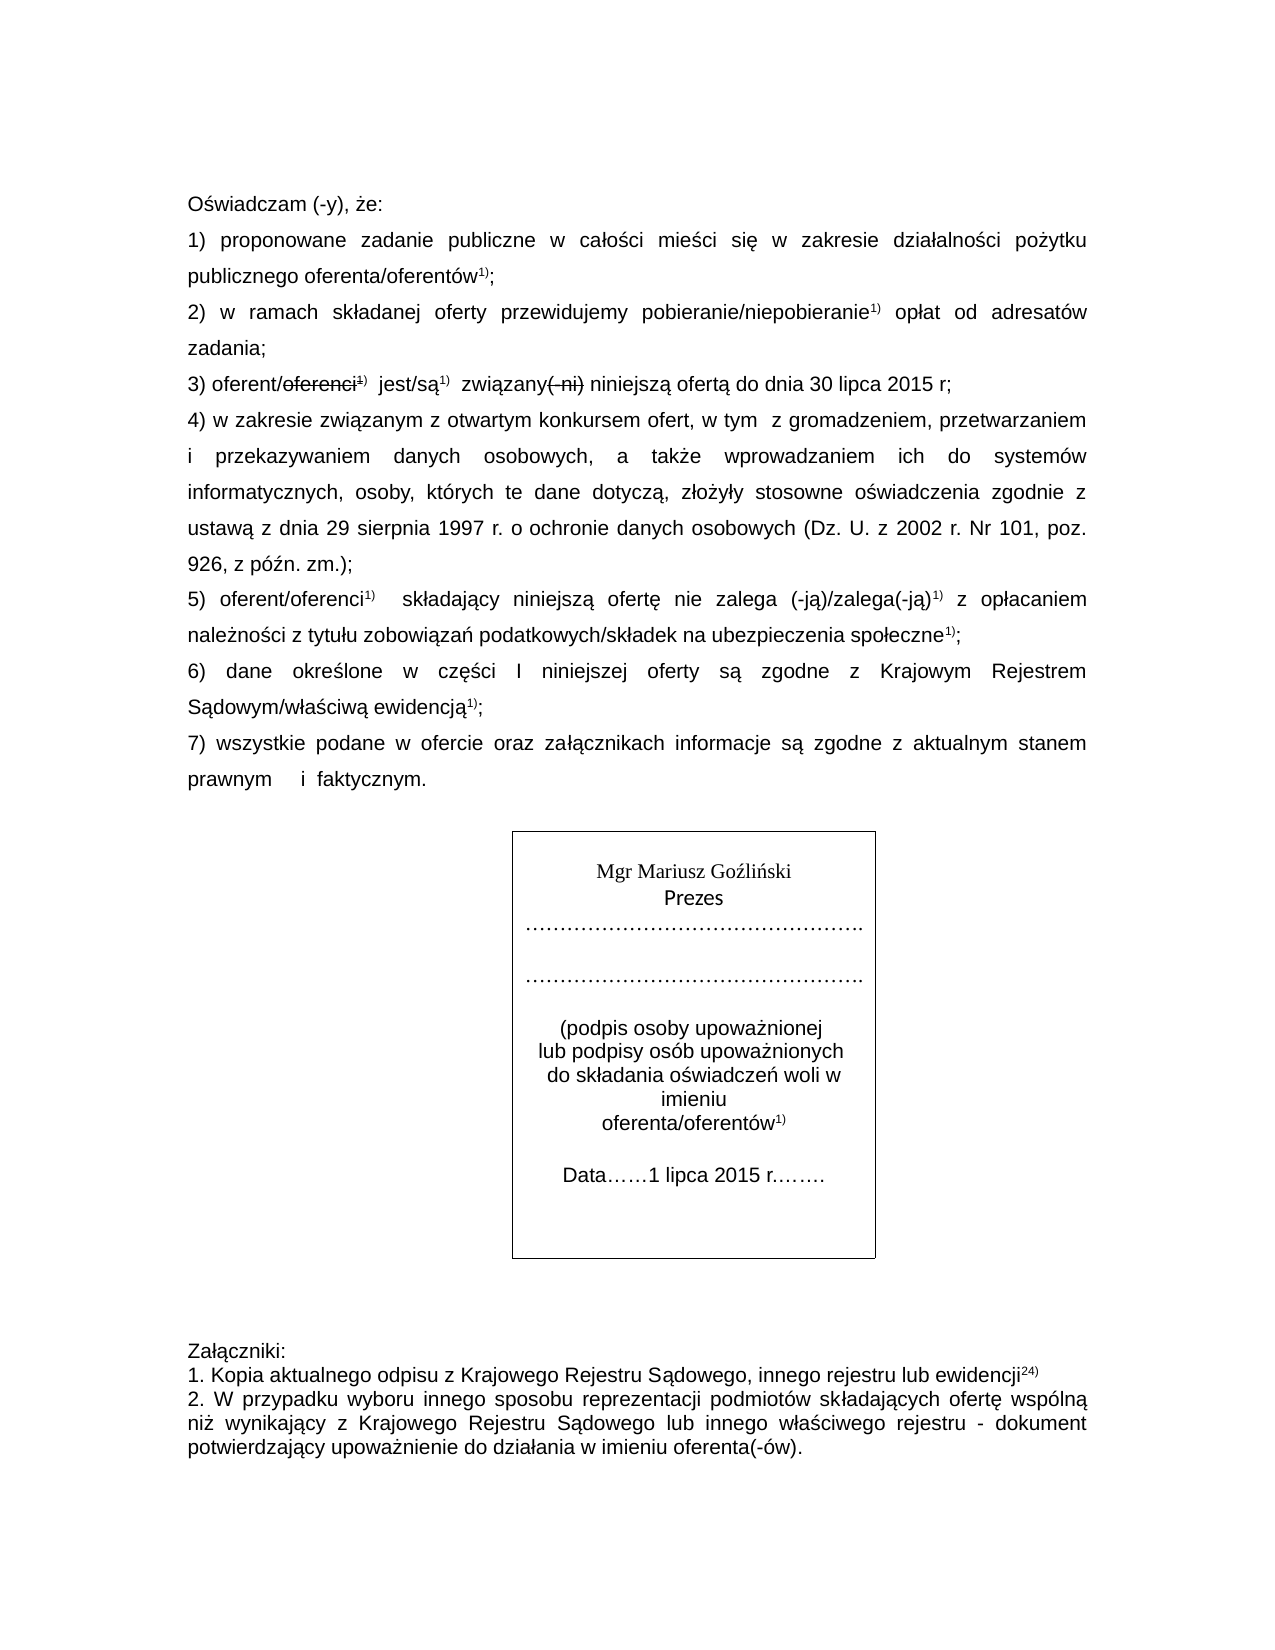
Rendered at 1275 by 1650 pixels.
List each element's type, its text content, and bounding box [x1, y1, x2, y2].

table_header Mgr Mariusz Goźliński Prezes …………………………………………. …………………………………………. (podpis osoby upoważnionej lub podpisy osób upoważnionych do składania oświadczeń woli w imieniu oferenta/oferentów1) Data……1 lipca 2015 r.……. [513, 832, 875, 1257]
text 5) oferent/oferenci1) składający niniejszą ofertę nie zalega (-ją)/zalega(-ją)1) z opłacaniem należności z tytułu zobowiązań podatkowych/składek na ubezpieczenia społeczne1); [187, 587, 1087, 647]
text 2) w ramach składanej oferty przewidujemy pobieranie/niepobieranie1) opłat od adresatów zadania; [187, 300, 1087, 360]
text Załączniki: [187, 1339, 1087, 1363]
text 1. Kopia aktualnego odpisu z Krajowego Rejestru Sądowego, innego rejestru lub ewidencji24) [187, 1363, 1087, 1387]
text 3) oferent/oferenci1) jest/są1) związany(-ni) niniejszą ofertą do dnia 30 lipca 2015 r; [187, 372, 1087, 396]
text 4) w zakresie związanym z otwartym konkursem ofert, w tym z gromadzeniem, przetwarzaniem i przekazywaniem danych osobowych, a także wprowadzaniem ich do systemów informatycznych, osoby, których te dane dotyczą, złożyły stosowne oświadczenia zgodnie z ustawą z dnia 29 sierpnia 1997 r. o ochronie danych osobowych (Dz. U. z 2002 r. Nr 101, poz. 926, z późn. zm.); [187, 408, 1087, 575]
text 7) wszystkie podane w ofercie oraz załącznikach informacje są zgodne z aktualnym stanem prawnym i faktycznym. [187, 731, 1087, 791]
text 1) proponowane zadanie publiczne w całości mieści się w zakresie działalności pożytku publicznego oferenta/oferentów1); [187, 228, 1087, 288]
text Oświadczam (-y), że: [187, 192, 1087, 216]
text 6) dane określone w części I niniejszej oferty są zgodne z Krajowym Rejestrem Sądowym/właściwą ewidencją1); [187, 659, 1087, 719]
text 2. W przypadku wyboru innego sposobu reprezentacji podmiotów składających ofertę wspólną niż wynikający z Krajowego Rejestru Sądowego lub innego właściwego rejestru - dokument potwierdzający upoważnienie do działania w imieniu oferenta(-ów). [187, 1387, 1087, 1458]
